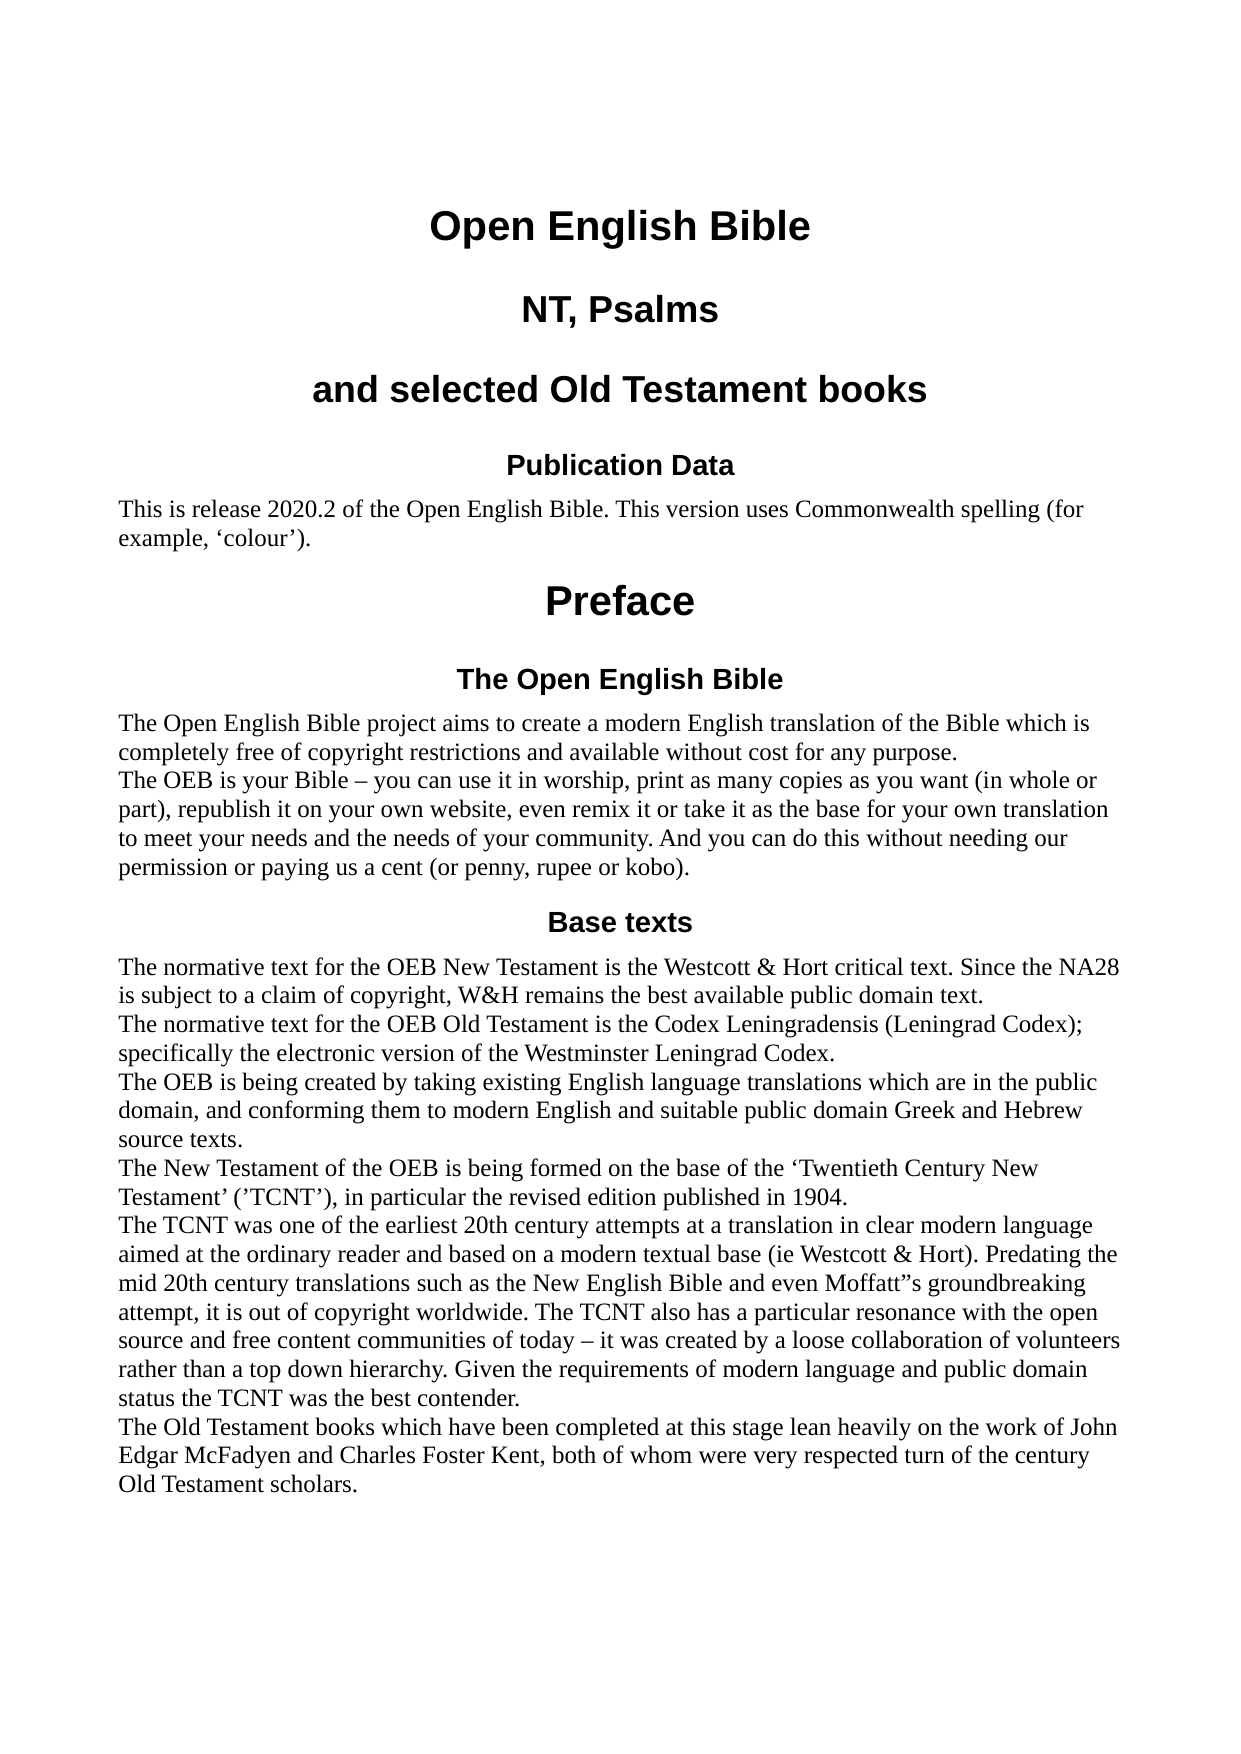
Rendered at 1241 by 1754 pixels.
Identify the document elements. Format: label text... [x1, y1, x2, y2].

text The normative text for the OEB New Testament is the Westcott & Hort critical text. Since the NA28 is subject to a claim of copyright, W&H remains the best available public domain text. [118, 952, 1122, 1009]
subtitle Publication Data [118, 448, 1122, 482]
title NT, Psalms [118, 287, 1122, 330]
text The Old Testament books which have been completed at this stage lean heavily on the work of John Edgar McFadyen and Charles Foster Kent, both of whom were very respected turn of the century Old Testament scholars. [118, 1412, 1122, 1498]
subtitle Base texts [118, 906, 1122, 939]
text The TCNT was one of the earliest 20th century attempts at a translation in clear modern language aimed at the ordinary reader and based on a modern textual base (ie Westcott & Hort). Predating the mid 20th century translations such as the New English Bible and even Moffatt”s groundbreaking attempt, it is out of copyright worldwide. The TCNT also has a particular resonance with the open source and free content communities of today – it was created by a loose collaboration of volunteers rather than a top down hierarchy. Given the requirements of modern language and public domain status the TCNT was the best contender. [118, 1210, 1122, 1412]
subtitle The Open English Bible [118, 662, 1122, 696]
text The OEB is your Bible – you can use it in worship, print as many copies as you want (in whole or part), republish it on your own website, even remix it or take it as the base for your own translation to meet your needs and the needs of your community. And you can do this without needing our permission or paying us a cent (or penny, rupee or kobo). [118, 766, 1122, 881]
title and selected Old Testament books [118, 367, 1122, 411]
title Open English Bible [118, 201, 1122, 249]
text The normative text for the OEB Old Testament is the Codex Leningradensis (Leningrad Codex); specifically the electronic version of the Westminster Leningrad Codex. [118, 1009, 1122, 1067]
text The OEB is being created by taking existing English language translations which are in the public domain, and conforming them to modern English and suitable public domain Greek and Hebrew source texts. [118, 1067, 1122, 1153]
text The Open English Bible project aims to create a modern English translation of the Bible which is completely free of copyright restrictions and available without cost for any purpose. [118, 708, 1122, 766]
text The New Testament of the OEB is being formed on the base of the ‘Twentieth Century New Testament’ (’TCNT’), in particular the revised edition published in 1904. [118, 1153, 1122, 1210]
text This is release 2020.2 of the Open English Bible. This version uses Commonwealth spelling (for example, ‘colour’). [118, 494, 1122, 552]
title Preface [118, 577, 1122, 624]
